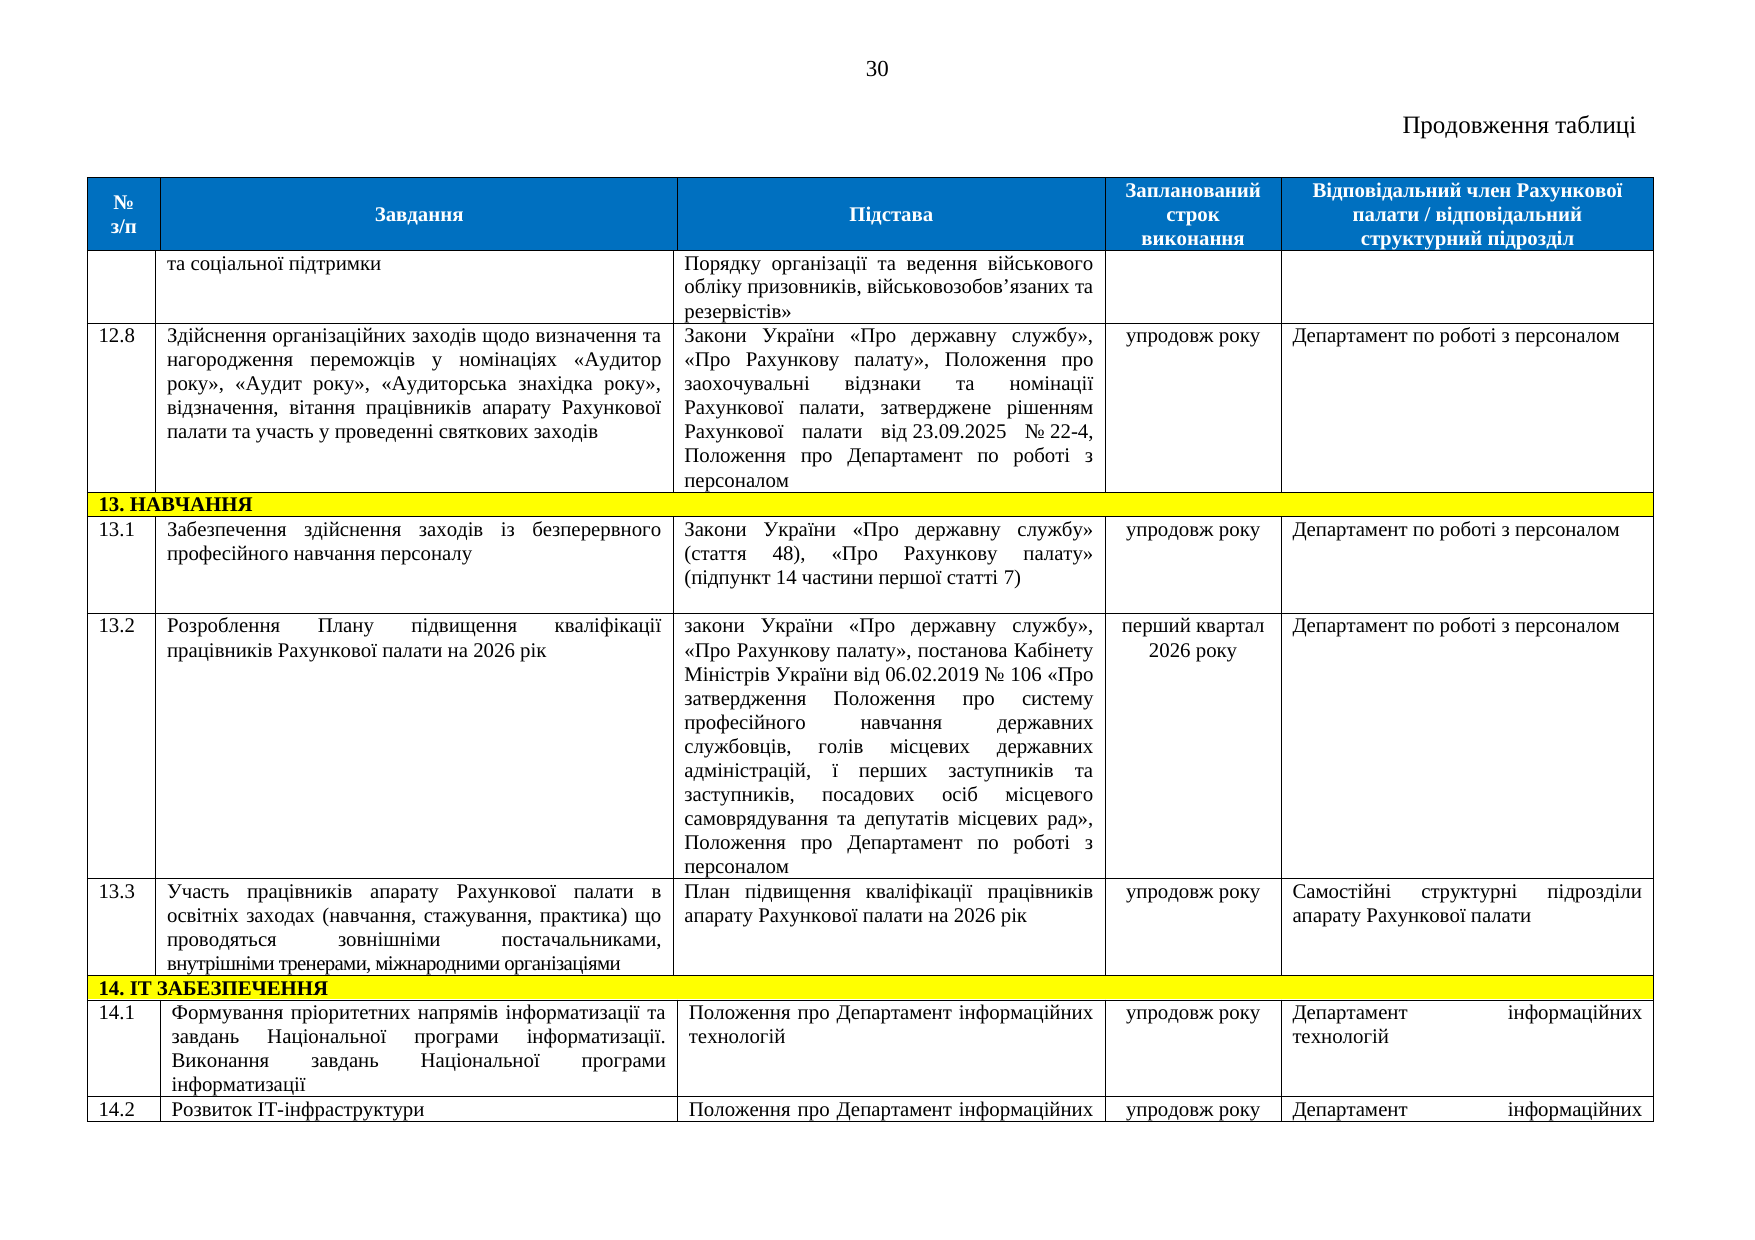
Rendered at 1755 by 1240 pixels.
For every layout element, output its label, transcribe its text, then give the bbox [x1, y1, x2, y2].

table_cell Департамент по роботі з персоналом [1282, 614, 1653, 878]
table_cell План підвищення кваліфікації працівників апарату Рахункової палати на 2026 рік [674, 879, 1105, 975]
table_cell упродовж року [1106, 324, 1281, 492]
table_cell [88, 251, 155, 323]
table_cell [88, 517, 155, 613]
table_cell Розвиток ІТ-інфраструктури [161, 1097, 677, 1121]
table_header Завдання [161, 178, 677, 250]
table_cell Закони України «Про державну службу» (стаття 48), «Про Рахункову палату» (підпункт 14 частини першої статті 7) [674, 517, 1105, 613]
table_cell Закони України «Про державну службу», «Про Рахункову палату», Положення про заохочувальні відзнаки та номінації Рахункової палати, затверджене рішенням Рахункової палати від 23.09.2025 № 22-4, Положення про Департамент по роботі з персоналом [674, 324, 1105, 492]
table_cell перший квартал 2026 року [1106, 614, 1281, 878]
table_cell Участь працівників апарату Рахункової палати в освітніх заходах (навчання, стажування, практика) що проводяться зовнішніми постачальниками, внутрішніми тренерами, міжнародними організаціями [156, 879, 673, 975]
table_cell [1282, 251, 1653, 323]
table_cell та соціальної підтримки [156, 251, 673, 323]
table_cell [88, 879, 155, 975]
table_header Підстава [678, 178, 1105, 250]
table_cell 14. ІТ ЗАБЕЗПЕЧЕННЯ [88, 976, 1653, 999]
table_cell Порядку організації та ведення військового обліку призовників, військовозобов’язаних та резервістів» [674, 251, 1105, 323]
table_cell упродовж року [1106, 1001, 1281, 1096]
table_cell Департамент по роботі з персоналом [1282, 517, 1653, 613]
table_cell [1106, 251, 1281, 323]
table_cell закони України «Про державну службу», «Про Рахункову палату», постанова Кабінету Міністрів України від 06.02.2019 № 106 «Про затвердження Положення про систему професійного навчання державних службовців, голів місцевих державних адміністрацій, ї перших заступників та заступників, посадових осіб місцевого самоврядування та депутатів місцевих рад», Положення про Департамент по роботі з персоналом [674, 614, 1105, 878]
table_cell Формування пріоритетних напрямів інформатизації та завдань Національної програми інформатизації. Виконання завдань Національної програми інформатизації [161, 1001, 677, 1096]
table_cell [88, 1001, 160, 1096]
table_cell Розроблення Плану підвищення кваліфікації працівників Рахункової палати на 2026 рік [156, 614, 673, 878]
table_cell Самостійні структурні підрозділи апарату Рахункової палати [1282, 879, 1653, 975]
table_cell упродовж року [1106, 879, 1281, 975]
table_cell [88, 324, 155, 492]
table_cell Департамент інформаційних технологій [1282, 1001, 1653, 1096]
table_header Відповідальний член Рахункової палати / відповідальний структурний підрозділ [1282, 178, 1653, 250]
table_cell Департамент по роботі з персоналом [1282, 324, 1653, 492]
table_cell Здійснення організаційних заходів щодо визначення та нагородження переможців у номінаціях «Аудитор року», «Аудит року», «Аудиторська знахідка року», відзначення, вітання працівників апарату Рахункової палати та участь у проведенні святкових заходів [156, 324, 673, 492]
table_cell упродовж року [1106, 1097, 1281, 1121]
table_cell Положення про Департамент інформаційних технологій [678, 1001, 1105, 1096]
table_cell [88, 1097, 160, 1121]
table_cell [88, 614, 155, 878]
table_cell Департамент інформаційних [1282, 1097, 1653, 1121]
table_cell упродовж року [1106, 517, 1281, 613]
table_cell Положення про Департамент інформаційних [678, 1097, 1105, 1121]
table_cell 13. НАВЧАННЯ [88, 493, 1653, 516]
table_header № з/п [88, 178, 160, 250]
table_cell Забезпечення здійснення заходів із безперервного професійного навчання персоналу [156, 517, 673, 613]
table_header Запланований строк виконання [1106, 178, 1281, 250]
